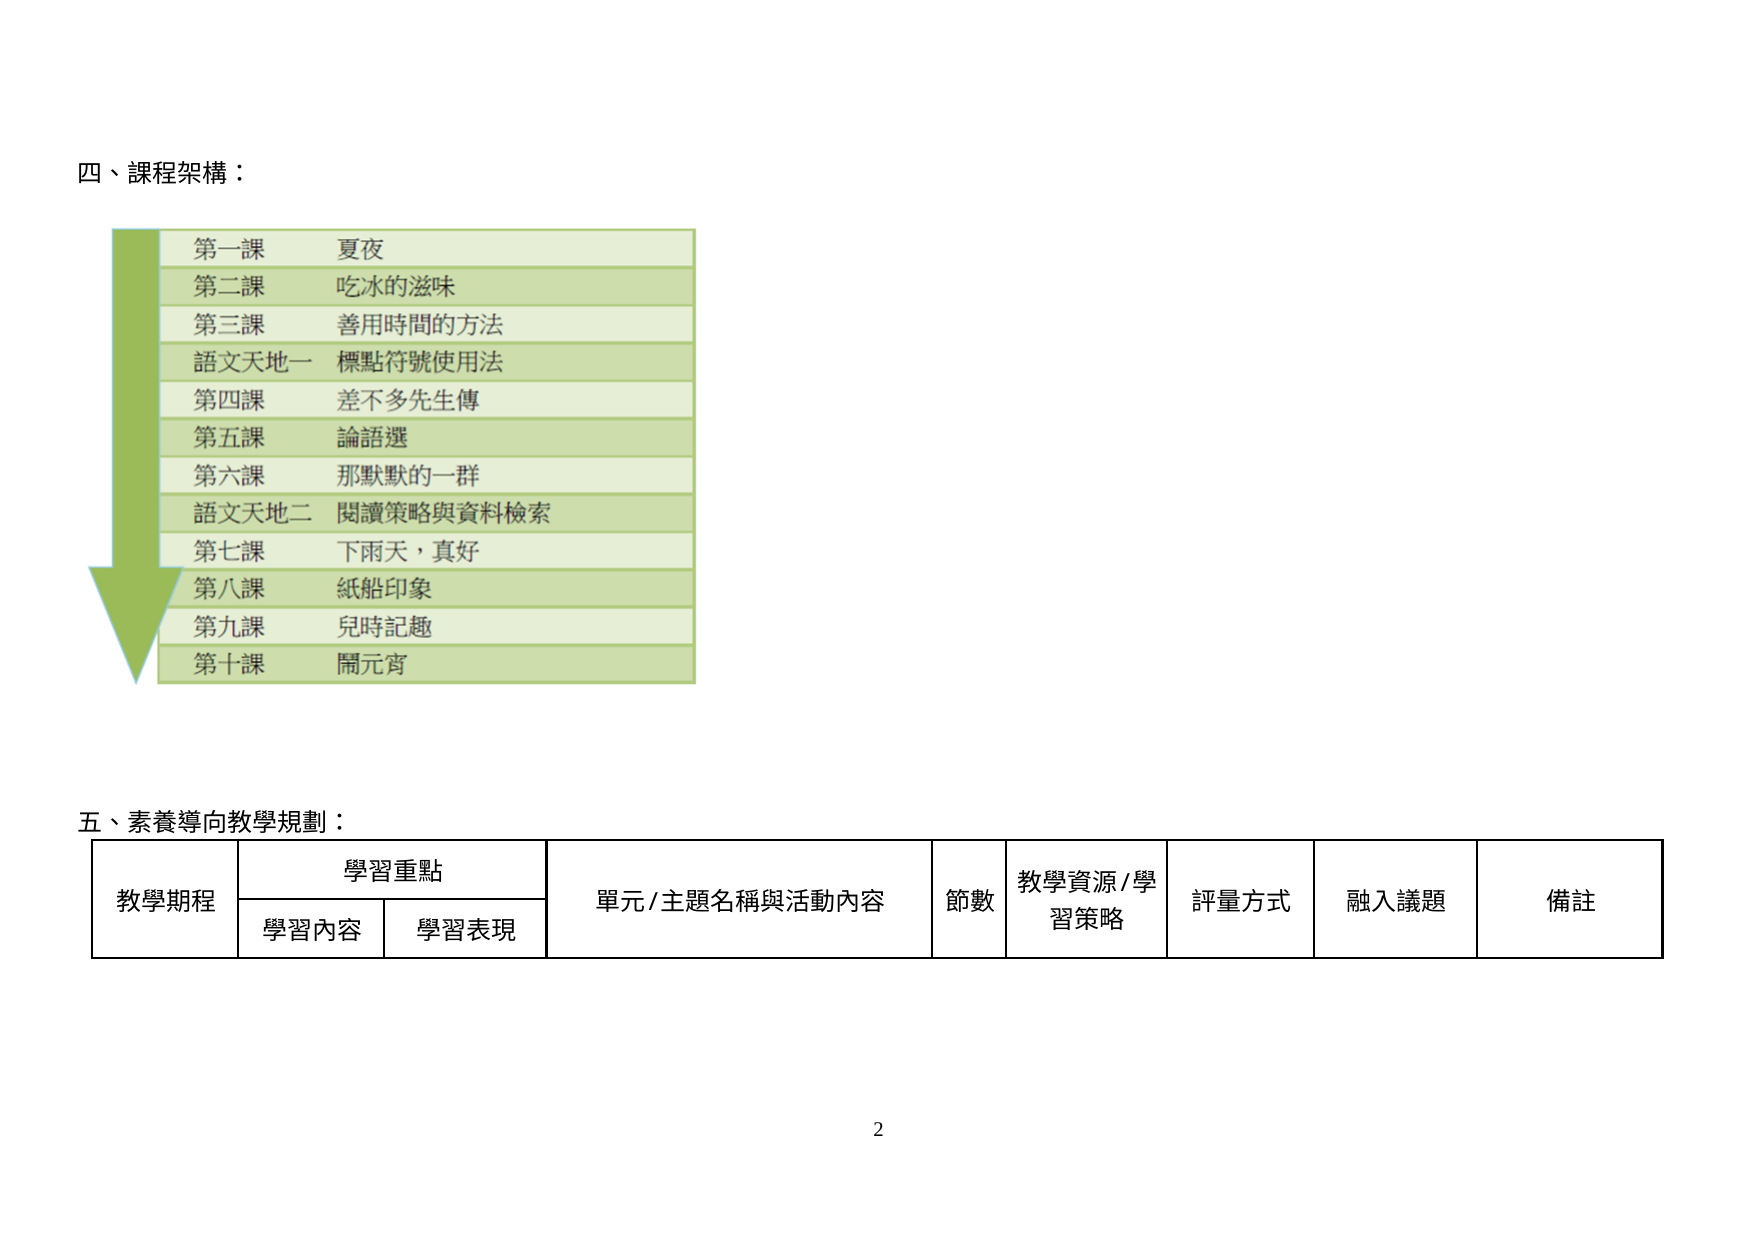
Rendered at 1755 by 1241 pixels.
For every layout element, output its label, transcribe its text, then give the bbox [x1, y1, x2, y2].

table_cell 學習表現 [385, 900, 545, 957]
table_header 學習重點 [239, 841, 545, 898]
table_header 備註 [1478, 841, 1661, 957]
table_header 評量方式 [1168, 841, 1313, 957]
table_header 節數 [933, 841, 1005, 957]
table_header 教學期程 [93, 841, 237, 957]
table_header 教學資源/學習策略 [1007, 841, 1166, 957]
table_header 單元/主題名稱與活動內容 [548, 841, 931, 957]
text 五、素養導向教學規劃： [75, 803, 1679, 839]
table_header 融入議題 [1315, 841, 1476, 957]
table_cell 學習內容 [239, 900, 383, 957]
text 四、課程架構： [75, 153, 1679, 189]
